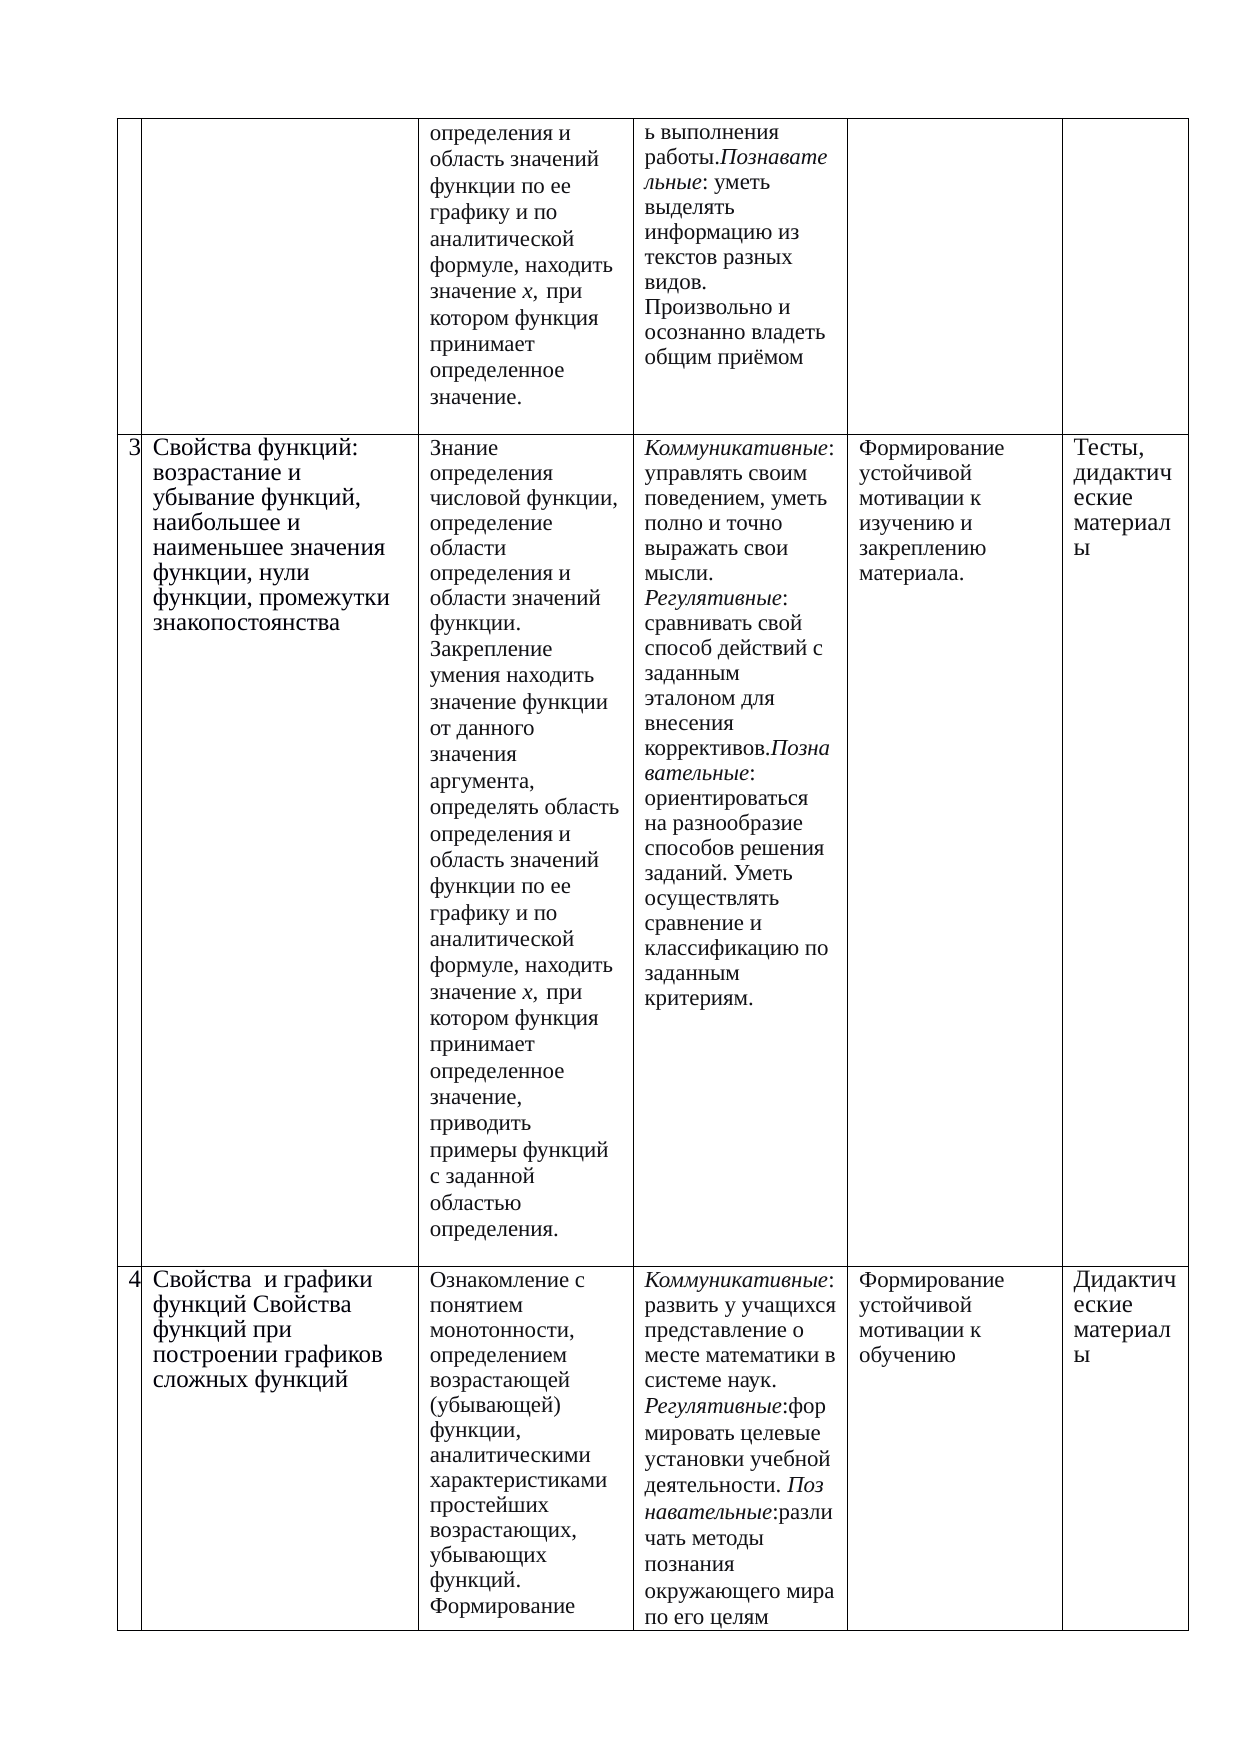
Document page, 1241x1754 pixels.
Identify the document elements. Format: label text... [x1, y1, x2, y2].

table_cell Формирование устойчивой мотивации к обучению [848, 1267, 1062, 1629]
table_cell Коммуникативные: развить у учащихся представление о месте математики в системе наук. Регулятивные:формировать целевые установки учебной деятельности. Познавательные:различать методы познания окружающего мира по его целям [634, 1267, 847, 1629]
table_cell 3 [118, 435, 141, 1266]
table_cell определения и область значений функции по ее графику и по аналитической формуле, находить значение x, при котором функция принимает определенное значение. [419, 119, 633, 434]
table_cell Дидактические материалы [1063, 1267, 1188, 1629]
table_cell Тесты, дидактические материалы [1063, 435, 1188, 1266]
table_cell Коммуникативные: управлять своим поведением, уметь полно и точно выражать свои мысли. Регулятивные: сравнивать свой способ действий с заданным эталоном для внесения коррективов.Познавательные: ориентироваться на разнообразие способов решения заданий. Уметь осуществлять сравнение и классификацию по заданным критериям. [634, 435, 847, 1266]
table_cell Формирование устойчивой мотивации к изучению и закреплению материала. [848, 435, 1062, 1266]
table_cell [1063, 119, 1188, 434]
table_cell [142, 119, 418, 434]
table_cell Знание определения числовой функции, определение области определения и области значений функции. Закрепление умения находить значение функции от данного значения аргумента, определять область определения и область значений функции по ее графику и по аналитической формуле, находить значение x, при котором функция принимает определенное значение, приводить примеры функций с заданной областью определения. [419, 435, 633, 1266]
table_cell Ознакомление с понятием монотонности, определением возрастающей (убывающей) функции, аналитическими характеристиками простейших возрастающих, убывающих функций. Формирование [419, 1267, 633, 1629]
table_cell 4 [118, 1267, 141, 1629]
table_cell Свойства функций: возрастание и убывание функций, наибольшее и наименьшее значения функции, нули функции, промежутки знакопостоянства [142, 435, 418, 1266]
table_cell [118, 119, 141, 434]
table_cell [848, 119, 1062, 434]
table_cell ь выполнения работы.Познавательные: уметь выделять информацию из текстов разных видов. Произвольно и осознанно владеть общим приёмом [634, 119, 847, 434]
table_cell Свойства и графики функций Свойства функций при построении графиков сложных функций [142, 1267, 418, 1629]
